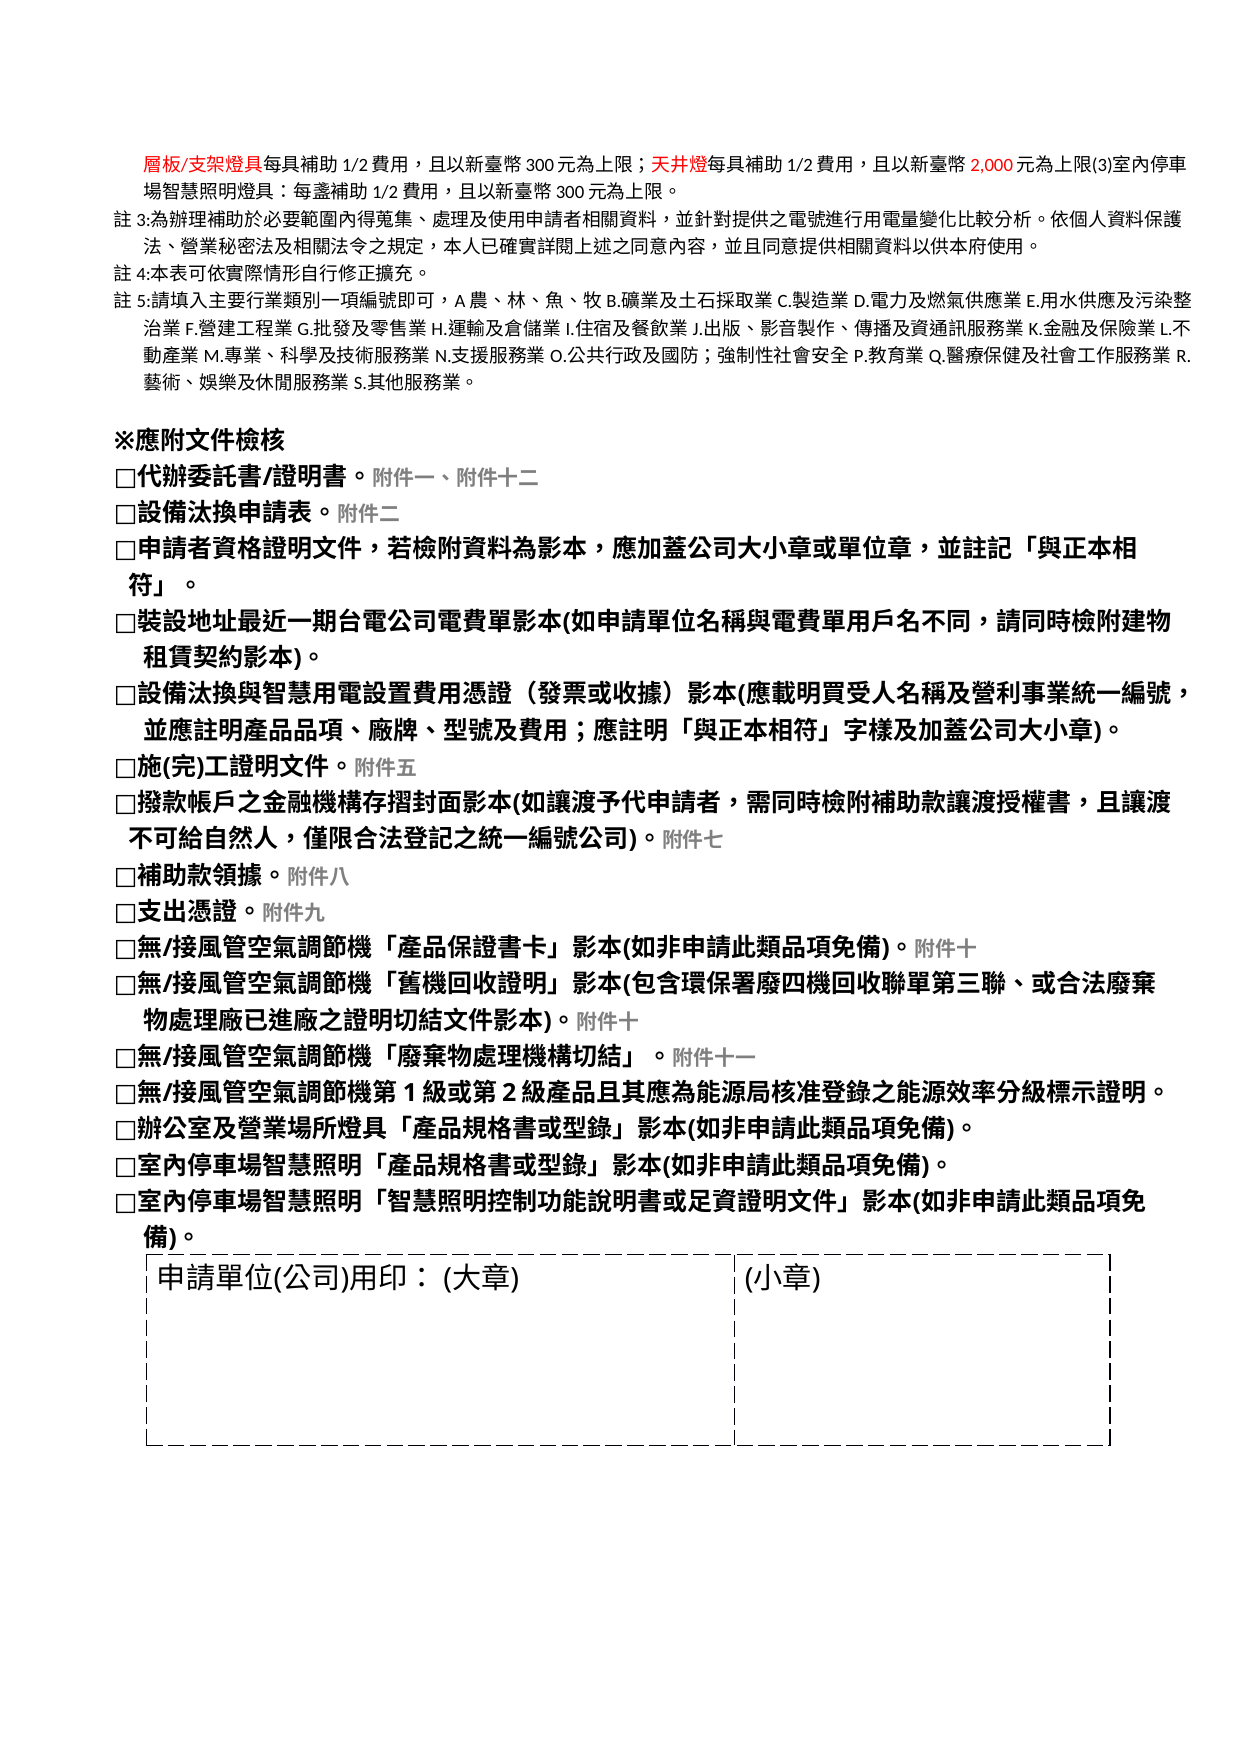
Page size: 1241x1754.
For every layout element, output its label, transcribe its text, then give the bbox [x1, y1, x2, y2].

text □裝設地址最近一期台電公司電費單影本(如申請單位名稱與電費單用戶名不同，請同時檢附建物租賃契約影本)。 [114, 601, 1177, 674]
text □設備汰換與智慧用電設置費用憑證（發票或收據）影本(應載明買受人名稱及營利事業統一編號，並應註明產品品項、廠牌、型號及費用；應註明「與正本相符」字樣及加蓋公司大小章)。 [114, 674, 1177, 746]
text □無/接風管空氣調節機第1級或第2級產品且其應為能源局核准登錄之能源效率分級標示證明。 [114, 1073, 1177, 1109]
text □申請者資格證明文件，若檢附資料為影本，應加蓋公司大小章或單位章，並註記「與正本相符」。 [114, 529, 1177, 601]
text □施(完)工證明文件。附件五 [114, 746, 1177, 783]
text 註5:請填入主要行業類別一項編號即可，A農、林、魚、牧 B.礦業及土石採取業 C.製造業 D.電力及燃氣供應業 E.用水供應及污染整治業 F.營建工程業 G.批發及零售業 H.運輸及倉儲業 I.住宿及餐飲業 J.出版、影音製作、傳播及資通訊服務業 K.金融及保險業L.不動產業M.專業、科學及技術服務業N.支援服務業 O.公共行政及國防；強制性社會安全 P.教育業 Q.醫療保健及社會工作服務業 R.藝術、娛樂及休閒服務業 S.其他服務業。 [114, 286, 1192, 395]
text □室內停車場智慧照明「產品規格書或型錄」影本(如非申請此類品項免備)。 [114, 1145, 1177, 1181]
text □補助款領據。附件八 [114, 855, 1177, 891]
text □設備汰換申請表。附件二 [114, 493, 1177, 529]
text □無/接風管空氣調節機「產品保證書卡」影本(如非申請此類品項免備)。附件十 [114, 928, 1177, 964]
text 層板/支架燈具每具補助1/2費用，且以新臺幣300元為上限；天井燈每具補助1/2費用，且以新臺幣2,000元為上限(3)室內停車場智慧照明燈具：每盞補助1/2費用，且以新臺幣300元為上限。 [114, 150, 1192, 204]
text □撥款帳戶之金融機構存摺封面影本(如讓渡予代申請者，需同時檢附補助款讓渡授權書，且讓渡不可給自然人，僅限合法登記之統一編號公司)。附件七 [114, 783, 1177, 855]
text □辦公室及營業場所燈具「產品規格書或型錄」影本(如非申請此類品項免備)。 [114, 1109, 1177, 1145]
text □代辦委託書/證明書。附件一、附件十二 [114, 456, 1177, 493]
text 註4:本表可依實際情形自行修正擴充。 [114, 259, 1192, 286]
table_header 申請單位(公司)用印： (大章) [146, 1254, 734, 1445]
text □無/接風管空氣調節機「廢棄物處理機構切結」。附件十一 [114, 1036, 1177, 1073]
text □支出憑證。附件九 [114, 891, 1177, 928]
table_header (小章) [734, 1254, 1110, 1445]
text 註3:為辦理補助於必要範圍內得蒐集、處理及使用申請者相關資料，並針對提供之電號進行用電量變化比較分析。依個人資料保護法、營業秘密法及相關法令之規定，本人已確實詳閱上述之同意內容，並且同意提供相關資料以供本府使用。 [114, 204, 1192, 259]
text □無/接風管空氣調節機「舊機回收證明」影本(包含環保署廢四機回收聯單第三聯、或合法廢棄物處理廠已進廠之證明切結文件影本)。附件十 [114, 964, 1177, 1036]
text ※應附文件檢核 [114, 420, 1192, 456]
text □室內停車場智慧照明「智慧照明控制功能說明書或足資證明文件」影本(如非申請此類品項免備)。 [114, 1181, 1177, 1254]
